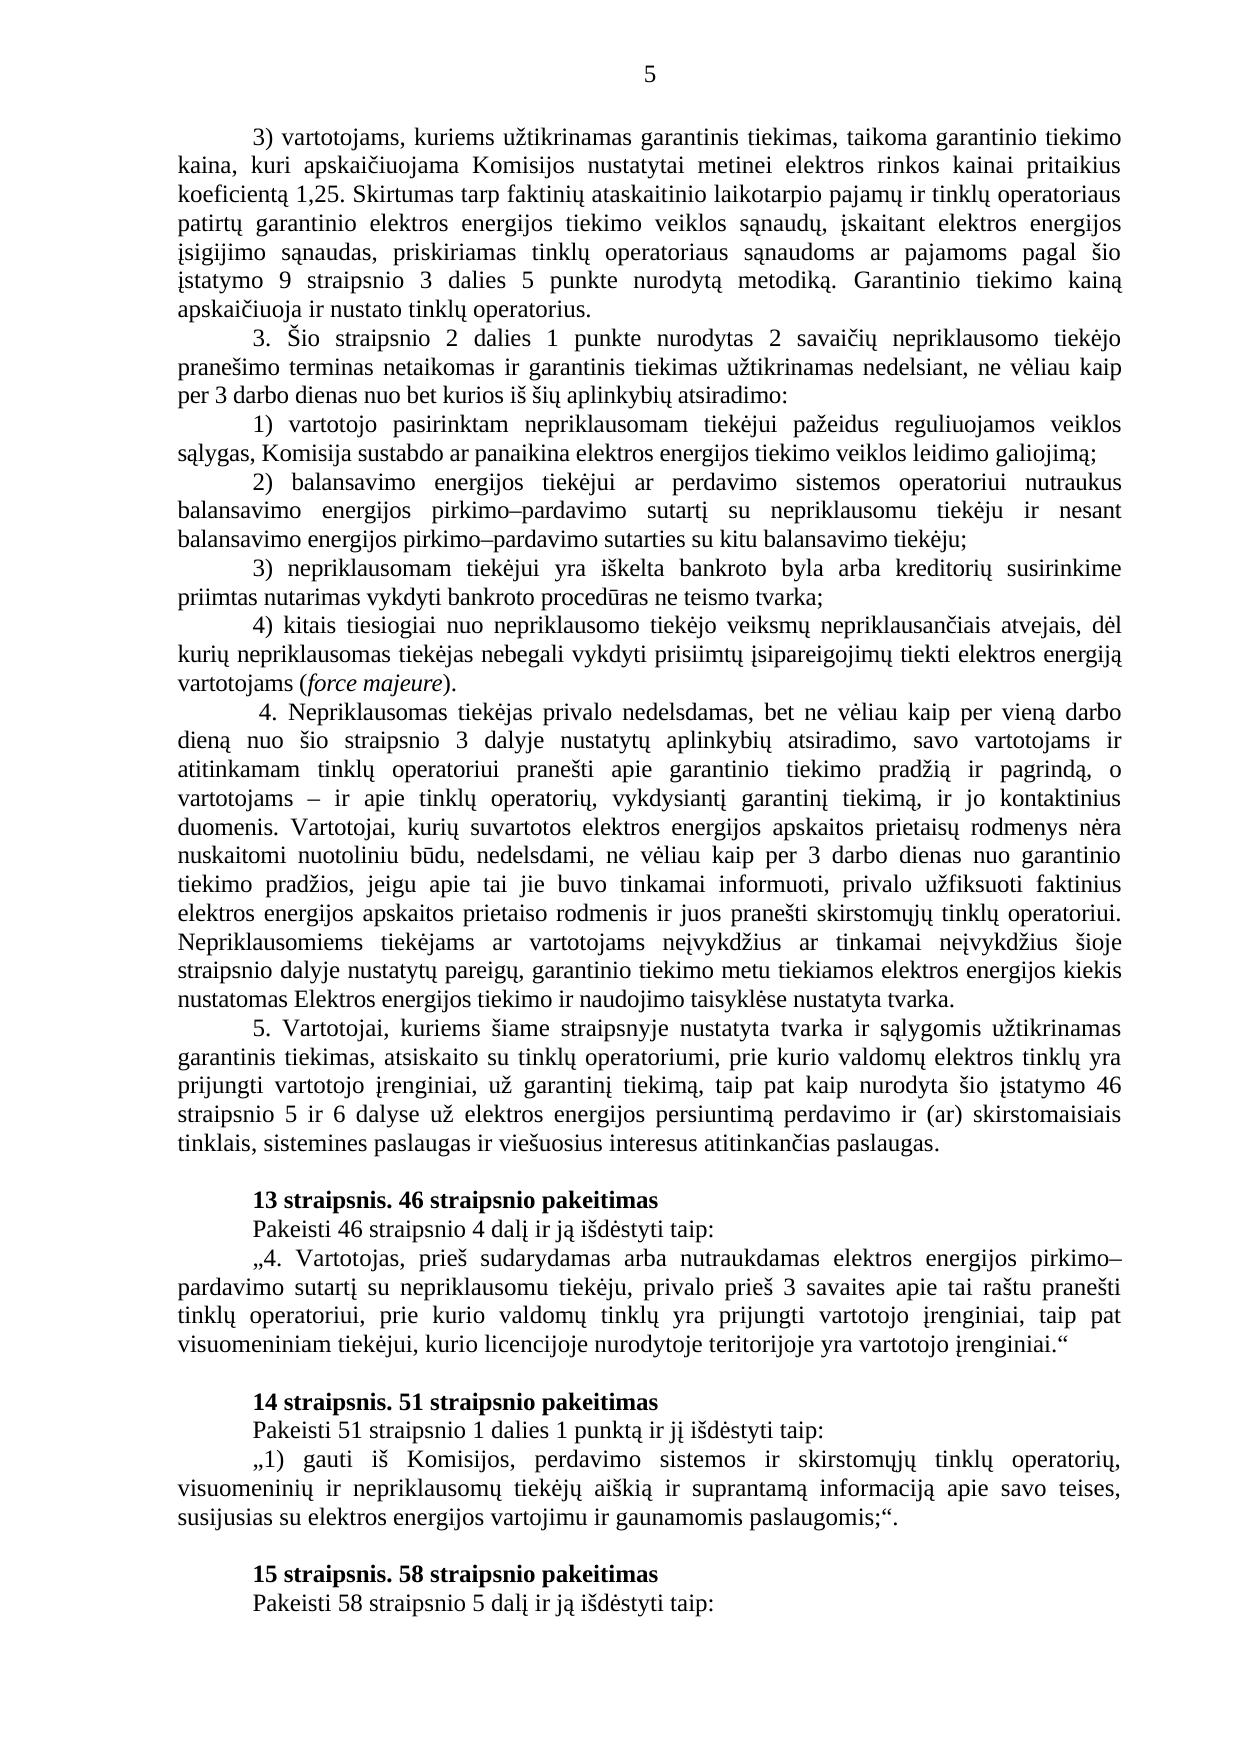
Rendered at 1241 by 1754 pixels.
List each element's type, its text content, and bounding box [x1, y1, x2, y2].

text 14 straipsnis. 51 straipsnio pakeitimas [177, 1387, 1122, 1416]
text Pakeisti 51 straipsnio 1 dalies 1 punktą ir jį išdėstyti taip: [177, 1416, 1122, 1444]
text Pakeisti 58 straipsnio 5 dalį ir ją išdėstyti taip: [177, 1588, 1122, 1617]
text 3. Šio straipsnio 2 dalies 1 punkte nurodytas 2 savaičių nepriklausomo tiekėjo pranešimo terminas netaikomas ir garantinis tiekimas užtikrinamas nedelsiant, ne vėliau kaip per 3 darbo dienas nuo bet kurios iš šių aplinkybių atsiradimo: [177, 323, 1122, 409]
text 15 straipsnis. 58 straipsnio pakeitimas [177, 1559, 1122, 1588]
text „1) gauti iš Komisijos, perdavimo sistemos ir skirstomųjų tinklų operatorių, visuomeninių ir nepriklausomų tiekėjų aiškią ir suprantamą informaciją apie savo teises, susijusias su elektros energijos vartojimu ir gaunamomis paslaugomis;“. [177, 1444, 1122, 1531]
text 5. Vartotojai, kuriems šiame straipsnyje nustatyta tvarka ir sąlygomis užtikrinamas garantinis tiekimas, atsiskaito su tinklų operatoriumi, prie kurio valdomų elektros tinklų yra prijungti vartotojo įrenginiai, už garantinį tiekimą, taip pat kaip nurodyta šio įstatymo 46 straipsnio 5 ir 6 dalyse už elektros energijos persiuntimą perdavimo ir (ar) skirstomaisiais tinklais, sistemines paslaugas ir viešuosius interesus atitinkančias paslaugas. [177, 1013, 1122, 1157]
text 1) vartotojo pasirinktam nepriklausomam tiekėjui pažeidus reguliuojamos veiklos sąlygas, Komisija sustabdo ar panaikina elektros energijos tiekimo veiklos leidimo galiojimą; [177, 409, 1122, 467]
text 13 straipsnis. 46 straipsnio pakeitimas [177, 1186, 1122, 1214]
text 3) vartotojams, kuriems užtikrinamas garantinis tiekimas, taikoma garantinio tiekimo kaina, kuri apskaičiuojama Komisijos nustatytai metinei elektros rinkos kainai pritaikius koeficientą 1,25. Skirtumas tarp faktinių ataskaitinio laikotarpio pajamų ir tinklų operatoriaus patirtų garantinio elektros energijos tiekimo veiklos sąnaudų, įskaitant elektros energijos įsigijimo sąnaudas, priskiriamas tinklų operatoriaus sąnaudoms ar pajamoms pagal šio įstatymo 9 straipsnio 3 dalies 5 punkte nurodytą metodiką. Garantinio tiekimo kainą apskaičiuoja ir nustato tinklų operatorius. [177, 122, 1122, 323]
text 4) kitais tiesiogiai nuo nepriklausomo tiekėjo veiksmų nepriklausančiais atvejais, dėl kurių nepriklausomas tiekėjas nebegali vykdyti prisiimtų įsipareigojimų tiekti elektros energiją vartotojams (force majeure). [177, 611, 1122, 697]
text 4. Nepriklausomas tiekėjas privalo nedelsdamas, bet ne vėliau kaip per vieną darbo dieną nuo šio straipsnio 3 dalyje nustatytų aplinkybių atsiradimo, savo vartotojams ir atitinkamam tinklų operatoriui pranešti apie garantinio tiekimo pradžią ir pagrindą, o vartotojams – ir apie tinklų operatorių, vykdysiantį garantinį tiekimą, ir jo kontaktinius duomenis. Vartotojai, kurių suvartotos elektros energijos apskaitos prietaisų rodmenys nėra nuskaitomi nuotoliniu būdu, nedelsdami, ne vėliau kaip per 3 darbo dienas nuo garantinio tiekimo pradžios, jeigu apie tai jie buvo tinkamai informuoti, privalo užfiksuoti faktinius elektros energijos apskaitos prietaiso rodmenis ir juos pranešti skirstomųjų tinklų operatoriui. Nepriklausomiems tiekėjams ar vartotojams neįvykdžius ar tinkamai neįvykdžius šioje straipsnio dalyje nustatytų pareigų, garantinio tiekimo metu tiekiamos elektros energijos kiekis nustatomas Elektros energijos tiekimo ir naudojimo taisyklėse nustatyta tvarka. [177, 697, 1122, 1013]
text Pakeisti 46 straipsnio 4 dalį ir ją išdėstyti taip: [177, 1214, 1122, 1243]
text 3) nepriklausomam tiekėjui yra iškelta bankroto byla arba kreditorių susirinkime priimtas nutarimas vykdyti bankroto procedūras ne teismo tvarka; [177, 553, 1122, 611]
text 2) balansavimo energijos tiekėjui ar perdavimo sistemos operatoriui nutraukus balansavimo energijos pirkimo–pardavimo sutartį su nepriklausomu tiekėju ir nesant balansavimo energijos pirkimo–pardavimo sutarties su kitu balansavimo tiekėju; [177, 467, 1122, 553]
text „4. Vartotojas, prieš sudarydamas arba nutraukdamas elektros energijos pirkimo–pardavimo sutartį su nepriklausomu tiekėju, privalo prieš 3 savaites apie tai raštu pranešti tinklų operatoriui, prie kurio valdomų tinklų yra prijungti vartotojo įrenginiai, taip pat visuomeniniam tiekėjui, kurio licencijoje nurodytoje teritorijoje yra vartotojo įrenginiai.“ [177, 1243, 1122, 1358]
